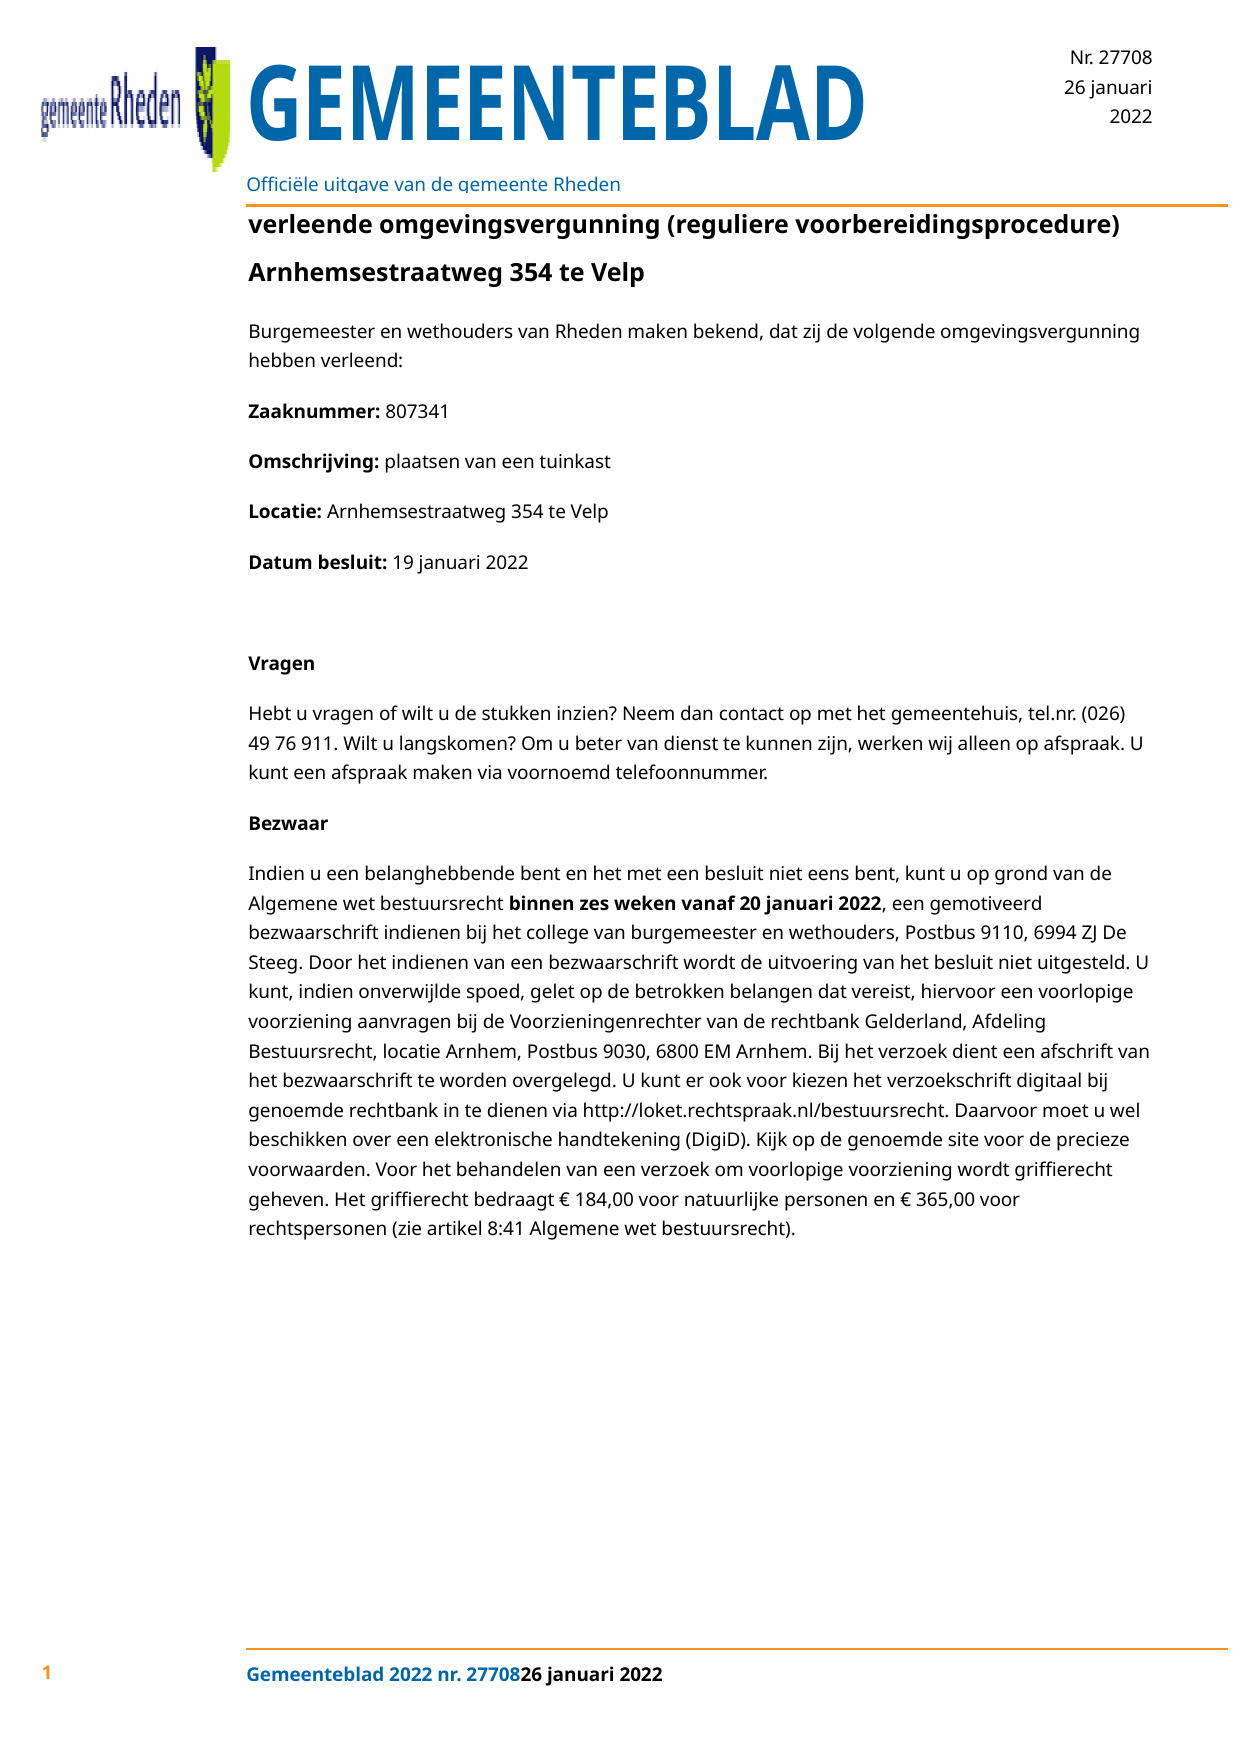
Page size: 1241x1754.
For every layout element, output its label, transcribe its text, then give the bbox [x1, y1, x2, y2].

text Indien u een belanghebbende bent en het met een besluit niet eens bent, kunt u op grond van de Algemene wet bestuursrecht binnen zes weken vanaf 20 januari 2022, een gemotiveerd bezwaarschrift indienen bij het college van burgemeester en wethouders, Postbus 9110, 6994 ZJ De Steeg. Door het indienen van een bezwaarschrift wordt de uitvoering van het besluit niet uitgesteld. U kunt, indien onverwijlde spoed, gelet op de betrokken belangen dat vereist, hiervoor een voorlopige voorziening aanvragen bij de Voorzieningenrechter van de rechtbank Gelderland, Afdeling Bestuursrecht, locatie Arnhem, Postbus 9030, 6800 EM Arnhem. Bij het verzoek dient een afschrift van het bezwaarschrift te worden overgelegd. U kunt er ook voor kiezen het verzoekschrift digitaal bij genoemde rechtbank in te dienen via http://loket.rechtspraak.nl/bestuursrecht. Daarvoor moet u wel beschikken over een elektronische handtekening (DigiD). Kijk op de genoemde site voor de precieze voorwaarden. Voor het behandelen van een verzoek om voorlopige voorziening wordt griffierecht geheven. Het griffierecht bedraagt € 184,00 voor natuurlijke personen en € 365,00 voor rechtspersonen (zie artikel 8:41 Algemene wet bestuursrecht). [248, 860, 1152, 1241]
picture [41, 47, 231, 172]
text Vragen [248, 650, 1152, 676]
text verleende omgevingsvergunning (reguliere voorbereidingsprocedure) Arnhemsestraatweg 354 te Velp [248, 207, 1152, 288]
text Locatie: Arnhemsestraatweg 354 te Velp [248, 499, 1152, 524]
text Zaaknummer: 807341 [248, 398, 1152, 424]
text Hebt u vragen of wilt u de stukken inzien? Neem dan contact op met het gemeentehuis, tel.nr. (026) 49 76 911. Wilt u langskomen? Om u beter van dienst te kunnen zijn, werken wij alleen op afspraak. U kunt een afspraak maken via voornoemd telefoonnummer. [248, 700, 1152, 785]
text Burgemeester en wethouders van Rheden maken bekend, dat zij de volgende omgevingsvergunning hebben verleend: [248, 318, 1152, 373]
text Datum besluit: 19 januari 2022 [248, 549, 1152, 575]
text Bezwaar [248, 810, 1152, 836]
text Omschrijving: plaatsen van een tuinkast [248, 448, 1152, 474]
